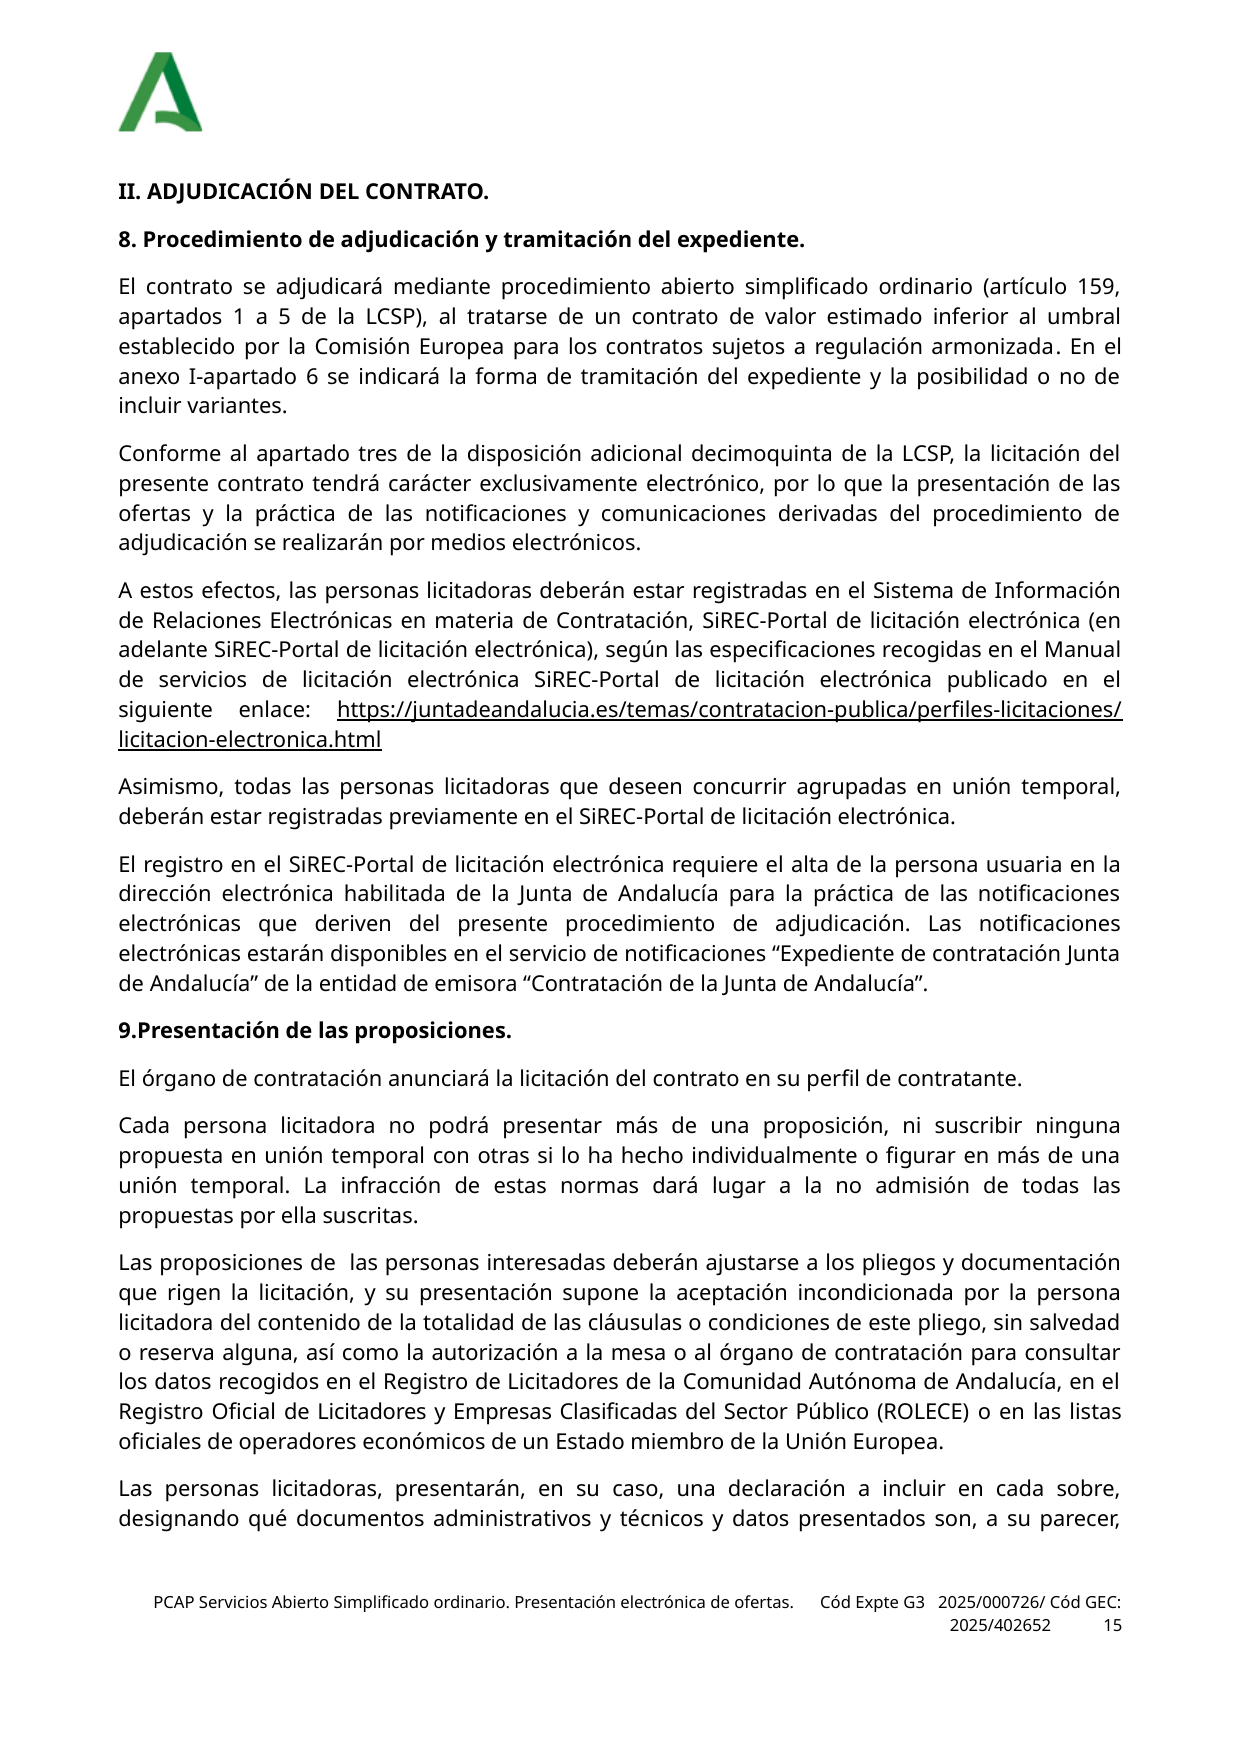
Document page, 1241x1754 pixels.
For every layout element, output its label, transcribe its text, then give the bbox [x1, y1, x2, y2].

text Las proposiciones de las personas interesadas deberán ajustarse a los pliegos y documentación que rigen la licitación, y su presentación supone la aceptación incondicionada por la persona licitadora del contenido de la totalidad de las cláusulas o condiciones de este pliego, sin salvedad o reserva alguna, así como la autorización a la mesa o al órgano de contratación para consultar los datos recogidos en el Registro de Licitadores de la Comunidad Autónoma de Andalucía, en el Registro Oficial de Licitadores y Empresas Clasificadas del Sector Público (ROLECE) o en las listas oficiales de operadores económicos de un Estado miembro de la Unión Europea. [118, 1247, 1122, 1456]
text Cada persona licitadora no podrá presentar más de una proposición, ni suscribir ninguna propuesta en unión temporal con otras si lo ha hecho individualmente o figurar en más de una unión temporal. La infracción de estas normas dará lugar a la no admisión de todas las propuestas por ella suscritas. [118, 1110, 1122, 1229]
text Las personas licitadoras, presentarán, en su caso, una declaración a incluir en cada sobre, designando qué documentos administrativos y técnicos y datos presentados son, a su parecer, [118, 1473, 1122, 1533]
text Conforme al apartado tres de la disposición adicional decimoquinta de la LCSP, la licitación del presente contrato tendrá carácter exclusivamente electrónico, por lo que la presentación de las ofertas y la práctica de las notificaciones y comunicaciones derivadas del procedimiento de adjudicación se realizarán por medios electrónicos. [118, 438, 1122, 557]
text El órgano de contratación anunciará la licitación del contrato en su perfil de contratante. [118, 1063, 1122, 1093]
text El contrato se adjudicará mediante procedimiento abierto simplificado ordinario (artículo 159, apartados 1 a 5 de la LCSP), al tratarse de un contrato de valor estimado inferior al umbral establecido por la Comisión Europea para los contratos sujetos a regulación armonizada. En el anexo I-apartado 6 se indicará la forma de tramitación del expediente y la posibilidad o no de incluir variantes. [118, 271, 1122, 420]
text Asimismo, todas las personas licitadoras que deseen concurrir agrupadas en unión temporal, deberán estar registradas previamente en el SiREC-Portal de licitación electrónica. [118, 771, 1122, 831]
subtitle II. ADJUDICACIÓN DEL CONTRATO. [118, 176, 1122, 206]
text A estos efectos, las personas licitadoras deberán estar registradas en el Sistema de Información de Relaciones Electrónicas en materia de Contratación, SiREC-Portal de licitación electrónica (en adelante SiREC-Portal de licitación electrónica), según las especificaciones recogidas en el Manual de servicios de licitación electrónica SiREC-Portal de licitación electrónica publicado en el siguiente enlace: https://juntadeandalucia.es/temas/contratacion-publica/perfiles-licitaciones/licitacion-electronica.html [118, 575, 1122, 754]
text El registro en el SiREC-Portal de licitación electrónica requiere el alta de la persona usuaria en la dirección electrónica habilitada de la Junta de Andalucía para la práctica de las notificaciones electrónicas que deriven del presente procedimiento de adjudicación. Las notificaciones electrónicas estarán disponibles en el servicio de notificaciones “Expediente de contratación Junta de Andalucía” de la entidad de emisora “Contratación de la Junta de Andalucía”. [118, 849, 1122, 998]
picture [171, 9, 203, 151]
subtitle 8. Procedimiento de adjudicación y tramitación del expediente. [118, 224, 1122, 254]
subtitle 9.Presentación de las proposiciones. [118, 1015, 1122, 1045]
